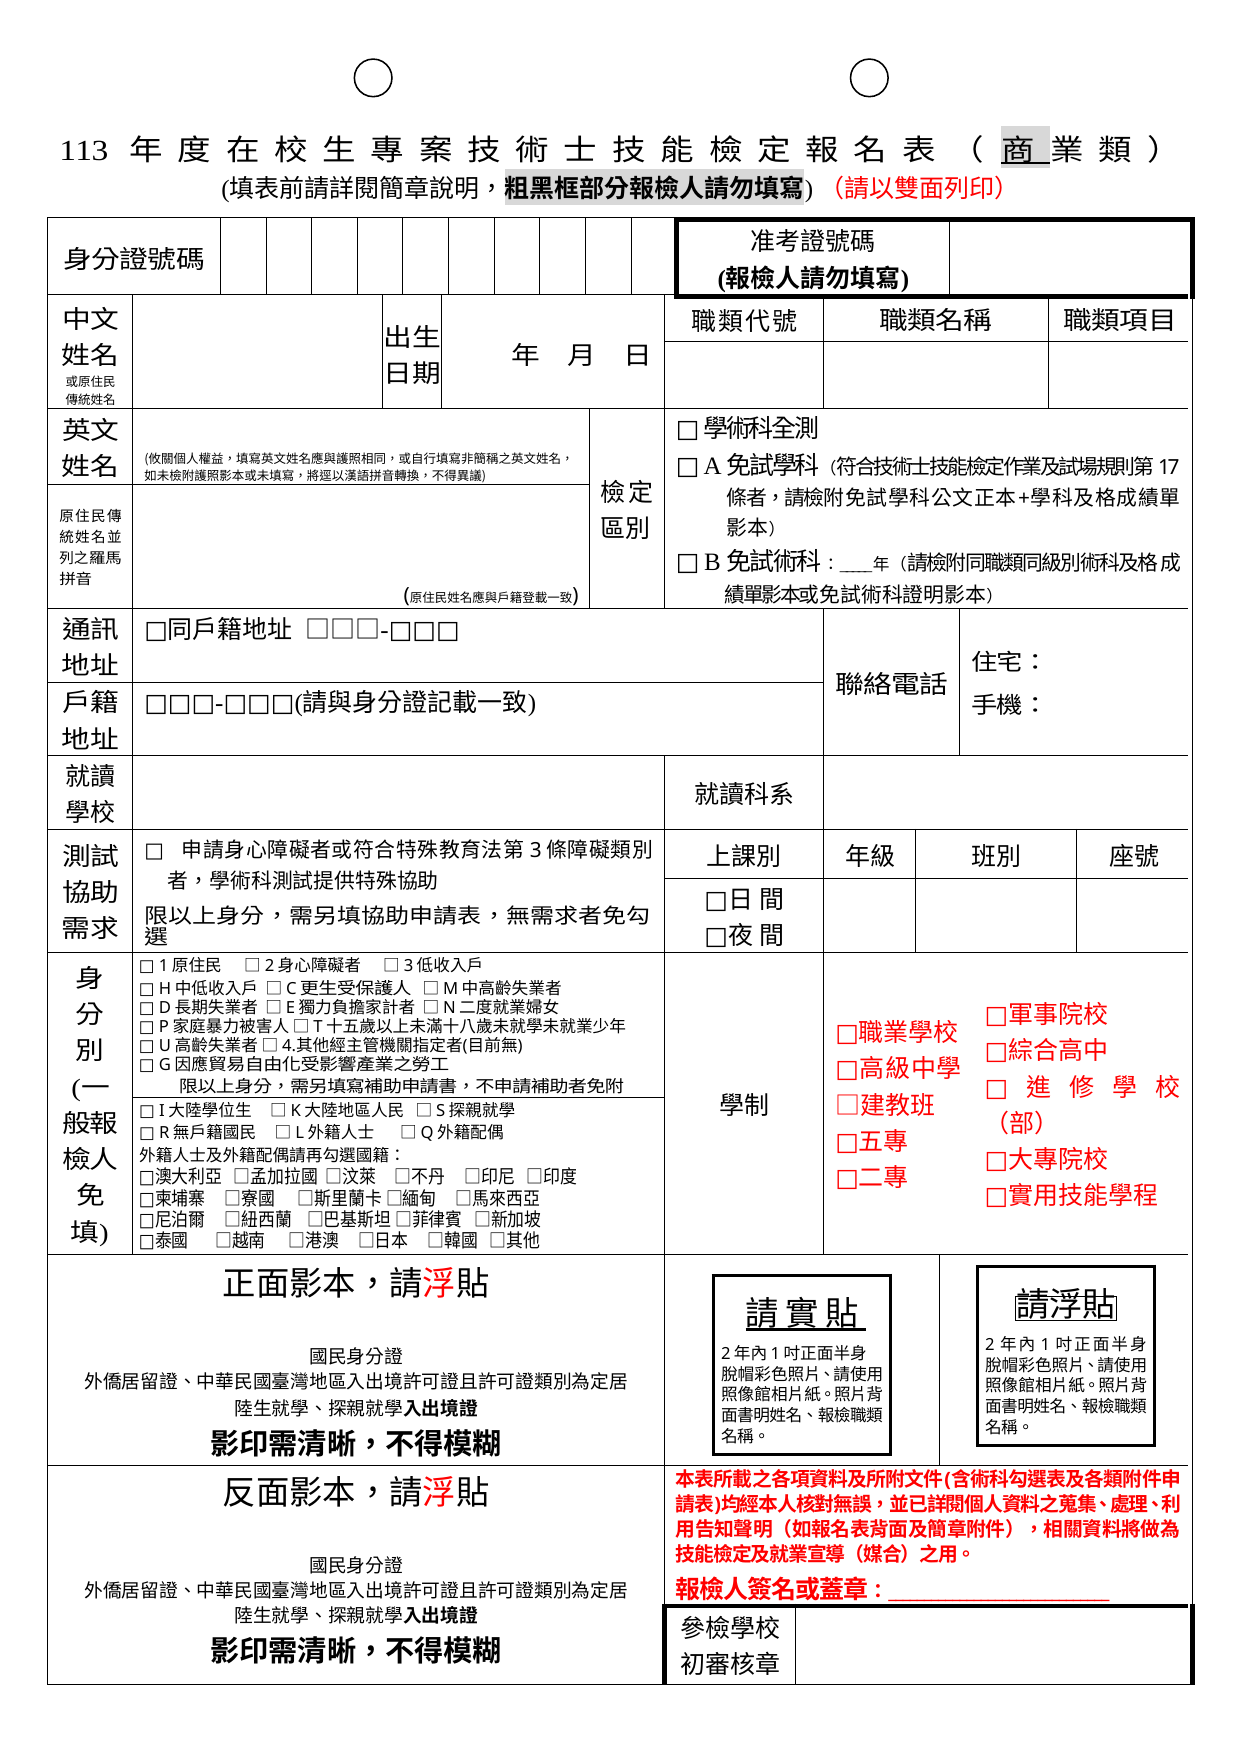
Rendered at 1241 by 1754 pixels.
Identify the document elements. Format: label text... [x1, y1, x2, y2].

table_cell 班別 [916, 830, 1076, 878]
table_header [586, 218, 631, 294]
table_cell □日 間 □夜 間 [665, 879, 823, 952]
table_cell 座號 [1077, 829, 1192, 878]
table_cell 職類代號 [665, 295, 823, 341]
table_header [540, 218, 585, 294]
table_cell 住宅： 手機： [960, 608, 1192, 755]
table_cell □ 1原住民 □ 2身心障礙者 □ 3低收入戶 □ H中低收入戶 □ C更生受保護人 □ M中高齡失業者 □ D長期失業者 □ E獨力負擔家計者 □ N二度就業婦女 □ P家庭暴力被害人 □ T十五歲以上未滿十八歲未就學未就業少年 □ U高齡失業者 □ 4.其他經主管機關指定者(目前無) □ G因應貿易自由化受影響產業之勞工 限以上身分，需另填寫補助申請書，不申請補助者免附 [133, 953, 664, 1097]
table_cell 中文姓名或原住民 傳統姓名 [48, 295, 132, 408]
table_cell 本表所載之各項資料及所附文件(含術科勾選表及各類附件申請表)均經本人核對無誤，並已詳閱個人資料之蒐集、處理、利用告知聲明（如報名表背面及簡章附件），相關資料將做為技能檢定及就業宣導（媒合）之用。 報檢人簽名或蓋章：_______________________________ [665, 1465, 1192, 1603]
table_cell [940, 1254, 1192, 1465]
table_cell □□□-□□□(請與身分證記載一致) [133, 683, 823, 755]
table_header [495, 218, 539, 294]
table_cell 通訊地址 [48, 609, 132, 682]
table_cell 檢定區別 [590, 409, 664, 608]
table_cell □ I大陸學位生 □ K大陸地區人民 □ S探親就學 □ R無戶籍國民 □ L外籍人士 □ Q外籍配偶 外籍人士及外籍配偶請再勾選國籍： □澳大利亞 □孟加拉國 □汶萊 □不丹 □印尼 □印度 □柬埔寨 □寮國 □斯里蘭卡 □緬甸 □馬來西亞 □尼泊爾 □紐西蘭 □巴基斯坦 □菲律賓 □新加坡 □泰國 □越南 □港澳 □日本 □韓國 □其他 [133, 1098, 664, 1254]
table_header [403, 218, 448, 294]
table_cell 年 月 日 [442, 295, 664, 408]
table_header 准考證號碼 (報檢人請勿填寫) [679, 222, 949, 294]
table_cell [824, 755, 1192, 829]
table_cell [665, 1255, 939, 1465]
table_cell 學制 [665, 953, 823, 1254]
table_cell [133, 756, 664, 829]
table_header [950, 222, 1190, 294]
table_cell □同戶籍地址 □□□-□□□ [133, 609, 823, 682]
table_cell 正面影本，請浮貼 國民身分證 外僑居留證、中華民國臺灣地區入出境許可證且許可證類別為定居 陸生就學、探親就學入出境證 影印需清晰，不得模糊 [48, 1255, 664, 1465]
table_cell 年級 [824, 830, 915, 878]
table_cell [1049, 341, 1192, 408]
table_cell 反面影本，請浮貼 國民身分證 外僑居留證、中華民國臺灣地區入出境許可證且許可證類別為定居 陸生就學、探親就學入出境證 影印需清晰，不得模糊 [48, 1466, 664, 1684]
table_cell 上課別 [665, 830, 823, 878]
text 113年度在校生專案技術士技能檢定報名表（商業類） [59, 126, 1181, 168]
table_cell (原住民姓名應與戶籍登載一致) [133, 485, 589, 608]
table_header [632, 218, 674, 294]
table_header 身分證號碼 [48, 218, 220, 294]
table_cell [133, 295, 382, 408]
table_cell 職類名稱 [824, 299, 1048, 341]
table_header [358, 218, 402, 294]
table_cell 出生日期 [383, 295, 441, 408]
table_cell □職業學校 □高級中學□建教班 □五專 □二專 [824, 953, 973, 1254]
table_header [221, 218, 266, 294]
table_header [267, 218, 311, 294]
table_cell [796, 1604, 1190, 1684]
table_cell 測試協助需求 [48, 830, 132, 952]
table_cell (攸關個人權益，填寫英文姓名應與護照相同，或自行填寫非簡稱之英文姓名，如未檢附護照影本或未填寫，將逕以漢語拼音轉換，不得異議) [133, 409, 589, 484]
text (填表前請詳閱簡章說明，粗黑框部分報檢人請勿填寫) （請以雙面列印） [59, 168, 1181, 205]
table_cell [1077, 878, 1192, 952]
table_header [449, 218, 494, 294]
table_cell [824, 879, 915, 952]
table_cell 原住民傳統姓名並列之羅馬拼音 [48, 485, 132, 608]
table_header [312, 218, 357, 294]
table_cell □軍事院校 □綜合高中 □進修學校（部） □大專院校 □實用技能學程 [973, 952, 1192, 1254]
table_cell 英文姓名 [48, 409, 132, 484]
table_cell 申請身心障礙者或符合特殊教育法第3條障礙類別者，學術科測試提供特殊協助 限以上身分，需另填協助申請表，無需求者免勾選 [133, 830, 664, 952]
table_cell [665, 342, 823, 408]
table_cell 參檢學校 初審核章 [667, 1608, 795, 1684]
table_cell □ 學術科全測 □ A免試學科（符合技術士技能檢定作業及試場規則第17條者，請檢附免試學科公文正本+學科及格成績單影本） □ B免試術科：_____年（請檢附同職類同級別術科及格成績單影本或免試術科證明影本） [665, 408, 1192, 608]
table_cell 戶籍地址 [48, 683, 132, 755]
table_cell 就讀學校 [48, 756, 132, 829]
table_cell 職類項目 [1049, 294, 1192, 341]
table_cell 身 分 別 (一般報檢人免填) [48, 953, 132, 1254]
table_cell [916, 879, 1076, 952]
table_cell [824, 342, 1048, 408]
table_cell 聯絡電話 [824, 609, 959, 755]
table_cell 就讀科系 [665, 756, 823, 829]
